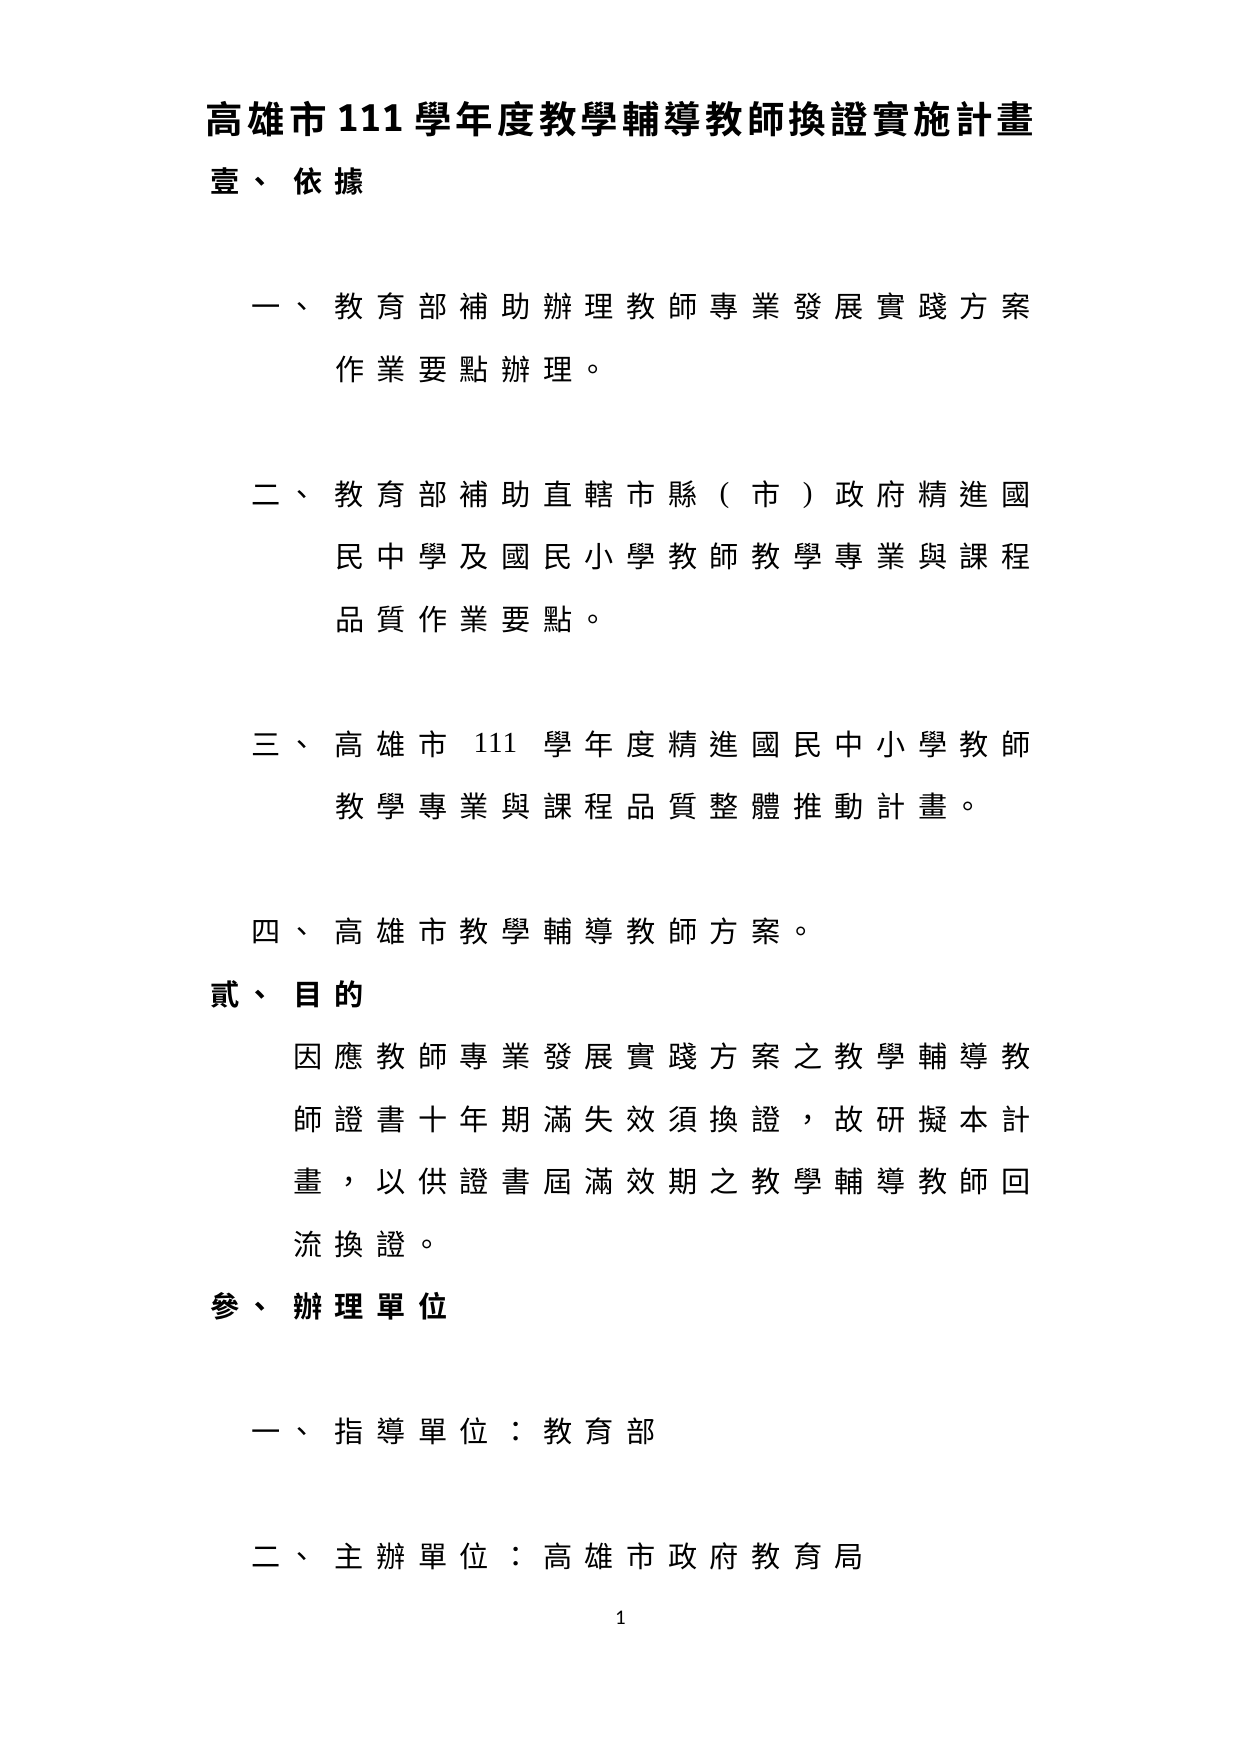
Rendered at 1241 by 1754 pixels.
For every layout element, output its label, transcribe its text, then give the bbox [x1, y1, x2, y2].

text 四、高雄市教學輔導教師方案。 [234, 888, 1037, 951]
text 一、教育部補助辦理教師專業發展實踐方案作業要點辦理。 [234, 263, 1037, 388]
text 因應教師專業發展實踐方案之教學輔導教師證書十年期滿失效須換證，故研擬本計畫，以供證書屆滿效期之教學輔導教師回流換證。 [267, 1013, 1037, 1263]
text 壹、依據 [203, 138, 1037, 201]
text 參、辦理單位 [203, 1263, 1037, 1326]
text 二、教育部補助直轄市縣(市)政府精進國民中學及國民小學教師教學專業與課程品質作業要點。 [234, 451, 1037, 638]
text 一、指導單位：教育部 [234, 1388, 1037, 1451]
text 貳、目的 [203, 951, 1037, 1013]
text 高雄市111學年度教學輔導教師換證實施計畫 [203, 76, 1037, 138]
text 三、高雄市111學年度精進國民中小學教師教學專業與課程品質整體推動計畫。 [234, 701, 1037, 826]
text 二、主辦單位：高雄市政府教育局 [234, 1513, 1037, 1576]
